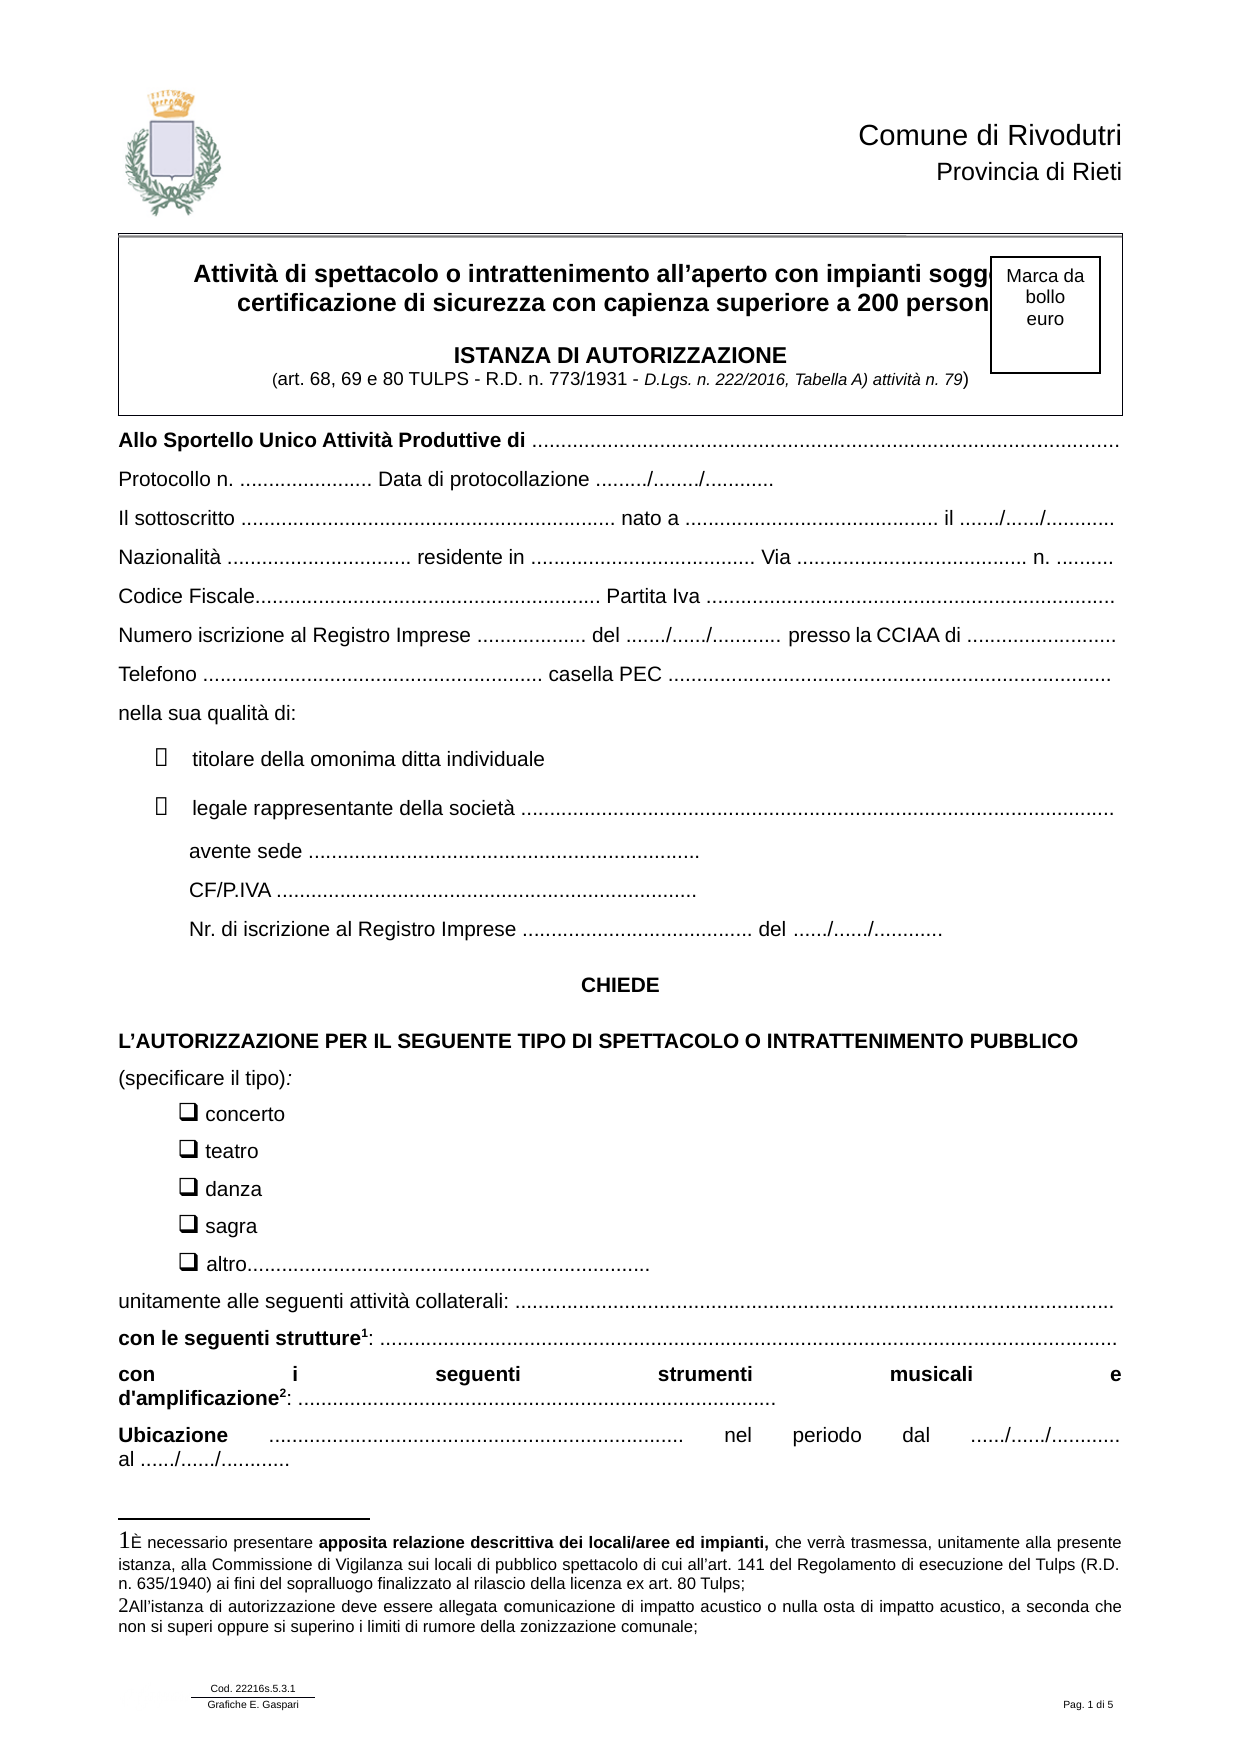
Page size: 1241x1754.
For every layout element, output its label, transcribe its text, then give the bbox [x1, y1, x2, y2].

table_header Attività di spettacolo o intrattenimento all’aperto con impianti soggetti a certificazione di sicurezza con capienza superiore a 200 persone ISTANZA DI AUTORIZZAZIONE (art. 68, 69 e 80 TULPS - R.D. n. 773/1931 - D.Lgs. n. 222/2016, Tabella A) attività n. 79) [119, 238, 1122, 415]
text CF/P.IVA ......................................................................... [189, 878, 1122, 902]
text  titolare della omonima ditta individuale [153, 739, 1122, 773]
text  legale rappresentante della società ....................................................................................................... [153, 789, 1122, 823]
text Telefono ........................................................... casella PEC ............................................................................. [118, 661, 1122, 685]
text Protocollo n. ....................... Data di protocollazione ........./......../............ [118, 467, 1122, 491]
text È necessario presentare apposita relazione descrittiva dei locali/aree ed impianti, che verrà trasmessa, unitamente alla presente istanza, alla Commissione di Vigilanza sui locali di pubblico spettacolo di cui all’art. 141 del Regolamento di esecuzione del Tulps (R.D. n. 635/1940) ai fini del sopralluogo finalizzato al rilascio della licenza ex art. 80 Tulps; [118, 1526, 1122, 1593]
text  teatro [177, 1139, 1122, 1164]
text avente sede .................................................................... [189, 839, 1122, 863]
text Nr. di iscrizione al Registro Imprese ........................................ del ....../....../............ [189, 917, 1122, 941]
text Allo Sportello Unico Attività Produttive di [118, 428, 1122, 452]
text Codice Fiscale............................................................ Partita Iva ....................................................................... [118, 584, 1122, 608]
text  concerto [177, 1102, 1122, 1127]
text Nazionalità ................................ residente in ....................................... Via ........................................ n. .......... [118, 545, 1122, 569]
text L’AUTORIZZAZIONE PER IL SEGUENTE TIPO DI SPETTACOLO O INTRATTENIMENTO PUBBLICO [118, 1029, 1122, 1053]
text con i seguenti strumenti musicali e d'amplificazione: ................................................................................... [118, 1362, 1122, 1410]
text Comune di Rivodutri [224, 118, 1122, 152]
text Ubicazione ........................................................................ nel periodo dal ....../....../............ al ....../....../............ [118, 1423, 1122, 1471]
text  sagra [177, 1214, 1122, 1239]
text All’istanza di autorizzazione deve essere allegata comunicazione di impatto acustico o nulla osta di impatto acustico, a seconda che non si superi oppure si superino i limiti di rumore della zonizzazione comunale; [118, 1593, 1122, 1636]
text nella sua qualità di: [118, 700, 1122, 724]
text Provincia di Rieti [224, 157, 1122, 185]
text CHIEDE [118, 973, 1122, 997]
text con le seguenti strutture: ................................................................................................................................ [118, 1326, 1122, 1350]
text  danza [177, 1177, 1122, 1202]
text Il sottoscritto ................................................................. nato a ............................................ il ......./....../............ [118, 506, 1122, 530]
text  altro...................................................................... [177, 1252, 1122, 1277]
text Numero iscrizione al Registro Imprese ................... del ......./....../............ presso la CCIAA di .......................... [118, 623, 1122, 647]
text (specificare il tipo): [118, 1065, 1122, 1089]
picture [122, 87, 224, 219]
text unitamente alle seguenti attività collaterali: ........................................................................................................ [118, 1289, 1122, 1313]
